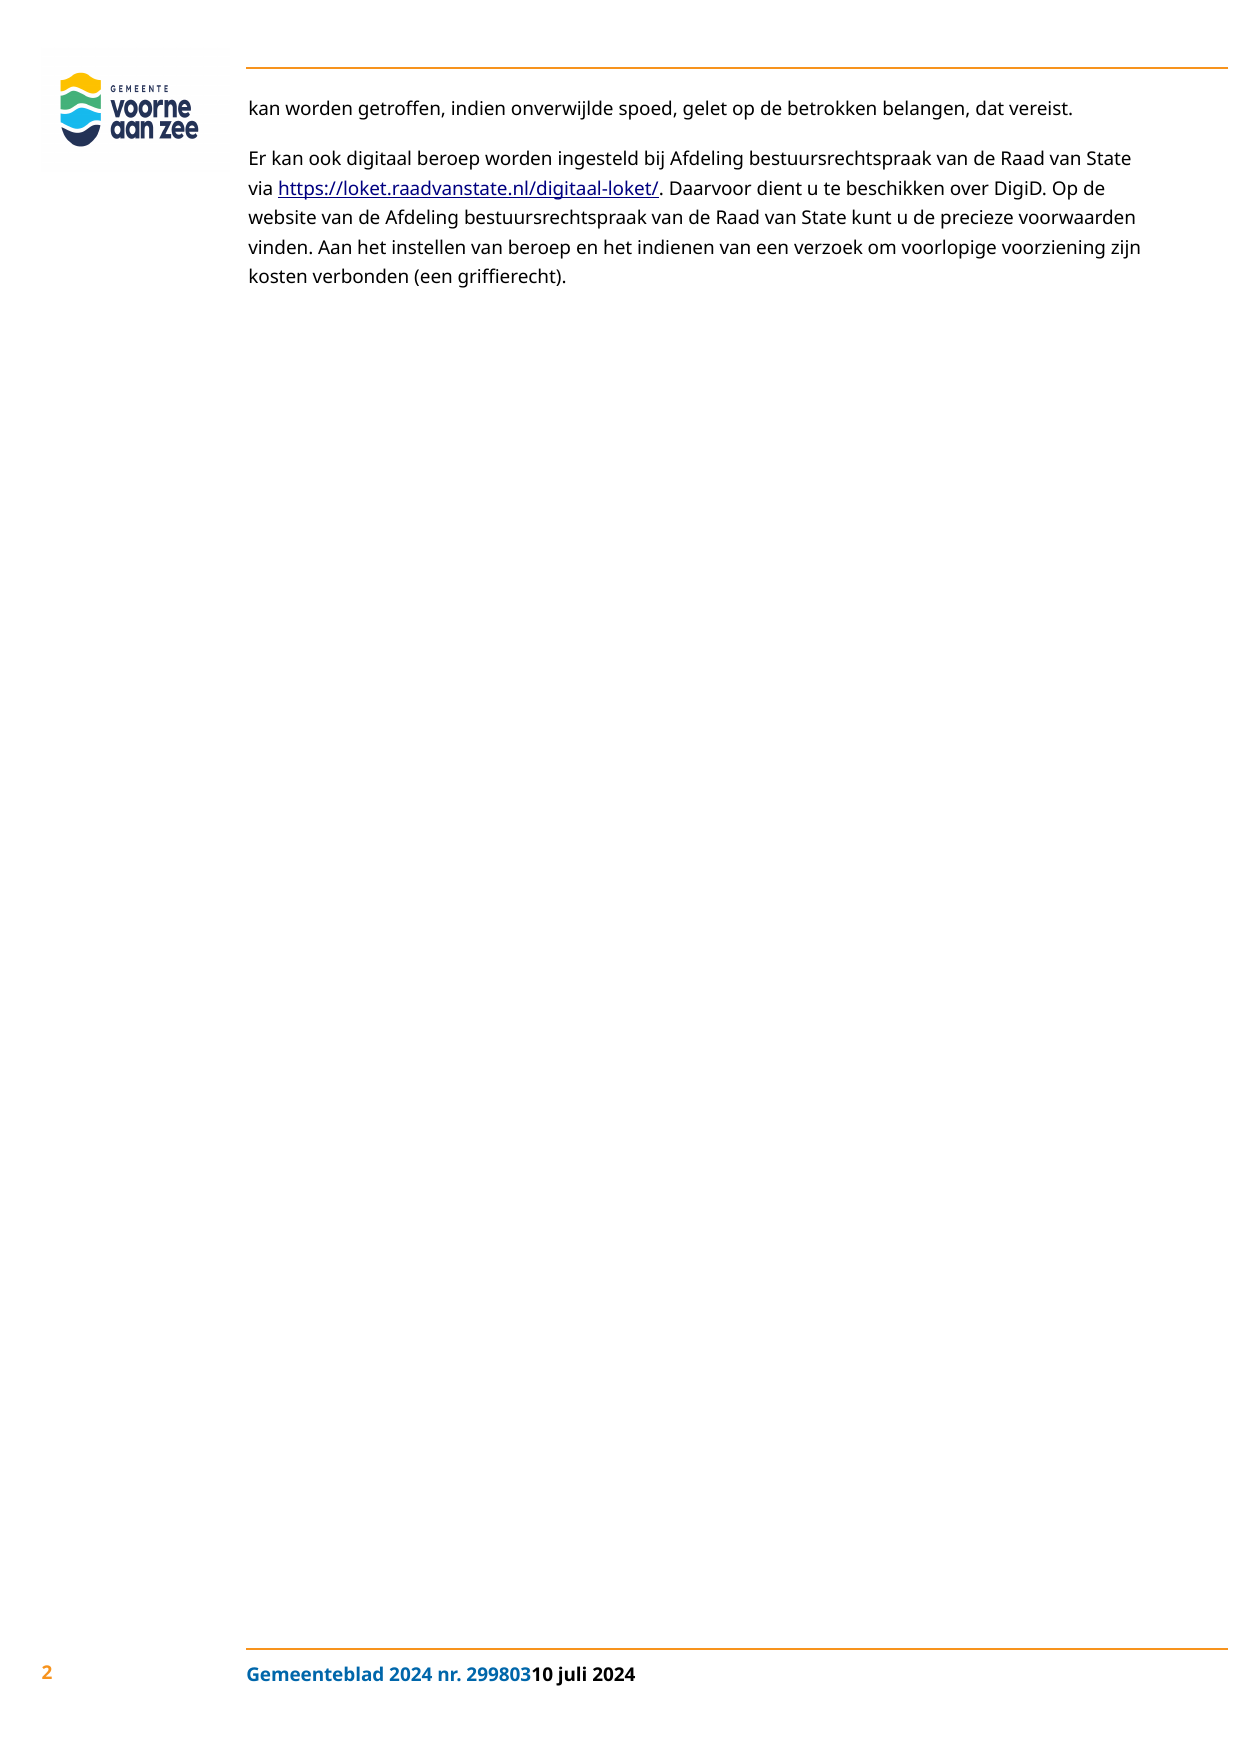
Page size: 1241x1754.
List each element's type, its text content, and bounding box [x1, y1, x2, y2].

text Er kan ook digitaal beroep worden ingesteld bij Afdeling bestuursrechtspraak van de Raad van State via https://loket.raadvanstate.nl/digitaal-loket/. Daarvoor dient u te beschikken over DigiD. Op de website van de Afdeling bestuursrechtspraak van de Raad van State kunt u de precieze voorwaarden vinden. Aan het instellen van beroep en het indienen van een verzoek om voorlopige voorziening zijn kosten verbonden (een griffierecht). [248, 145, 1152, 289]
picture [41, 47, 231, 172]
text kan worden getroffen, indien onverwijlde spoed, gelet op de betrokken belangen, dat vereist. [248, 95, 1152, 121]
